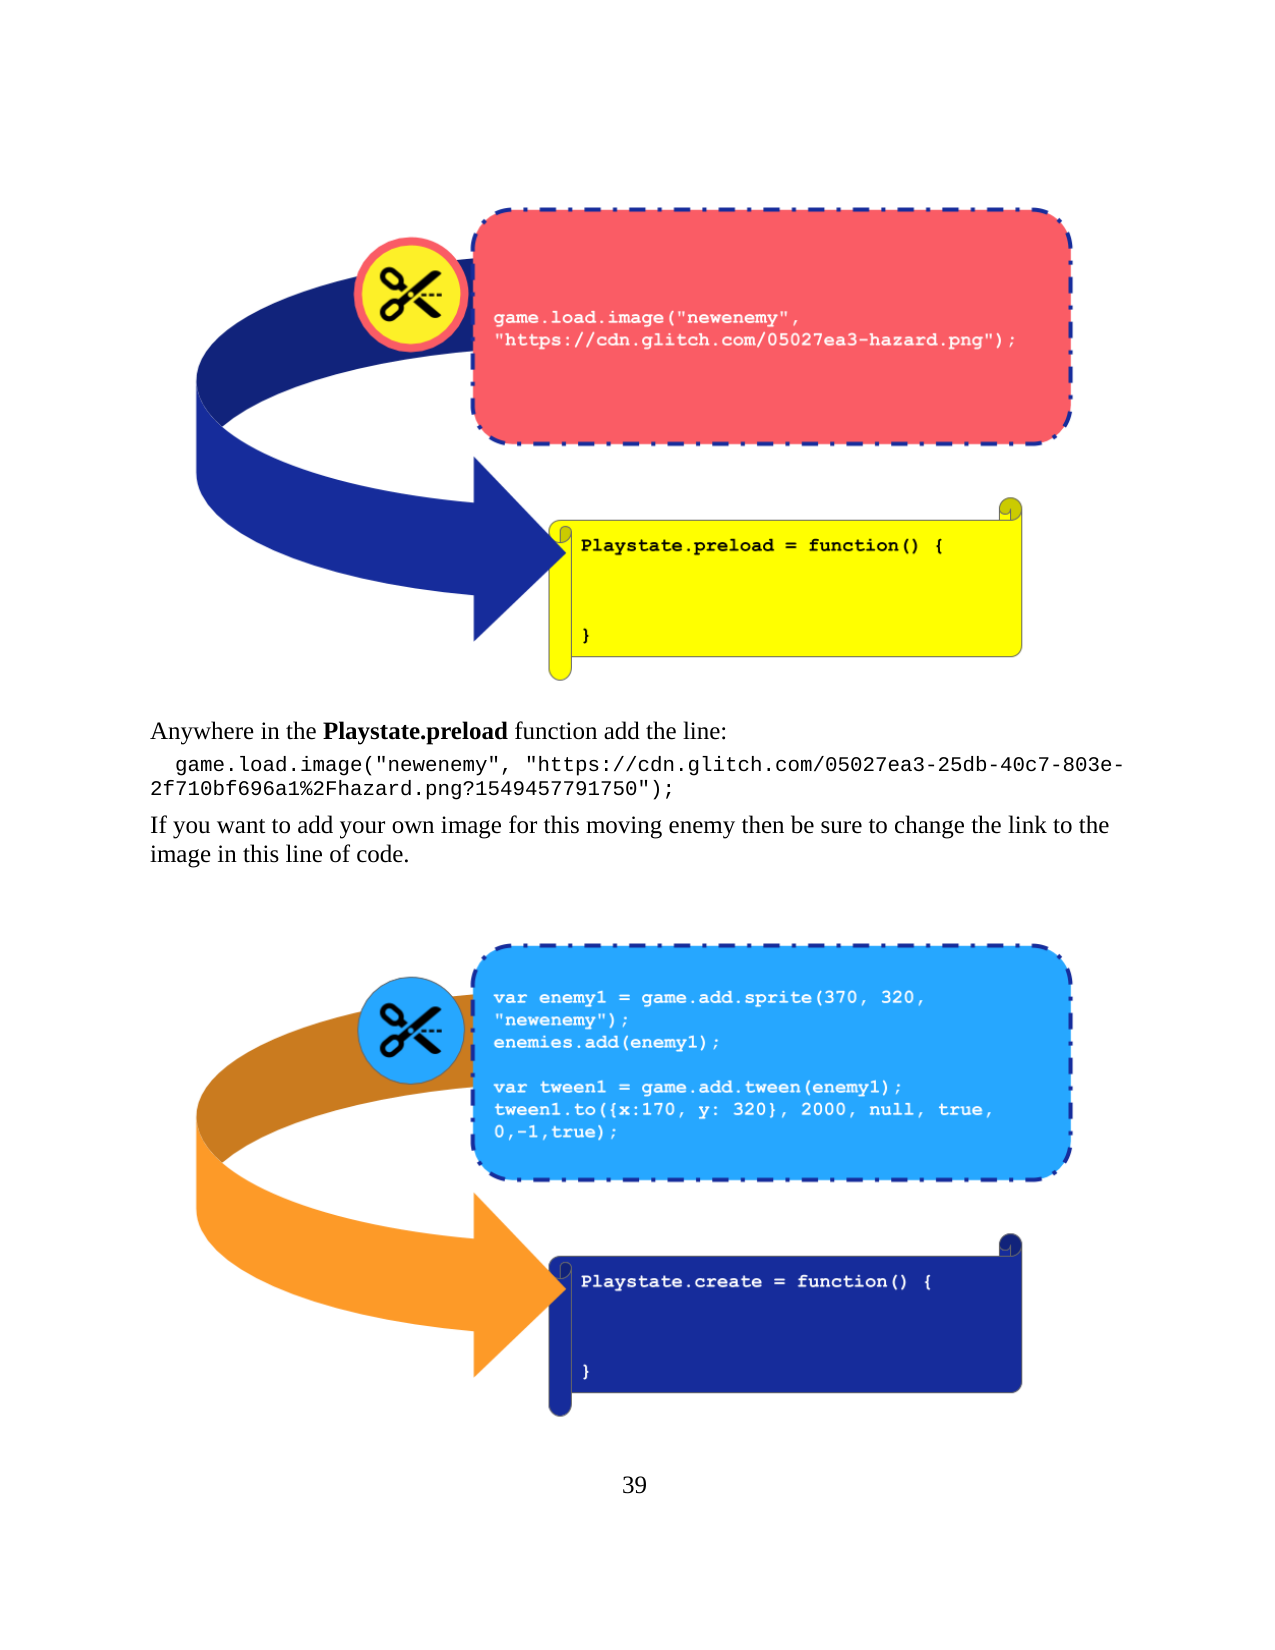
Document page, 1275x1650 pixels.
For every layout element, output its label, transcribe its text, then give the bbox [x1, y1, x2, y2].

text game.load.image("newenemy", "https://cdn.glitch.com/05027ea3-25db-40c7-803e-2f710bf696a1%2Fhazard.png?1549457791750"); [150, 754, 1125, 801]
text If you want to add your own image for this moving enemy then be sure to change the link to the image in this line of code. [150, 810, 1125, 868]
picture [150, 150, 1125, 699]
picture [150, 885, 1125, 1435]
text Anywhere in the Playstate.preload function add the line: [150, 716, 1125, 745]
